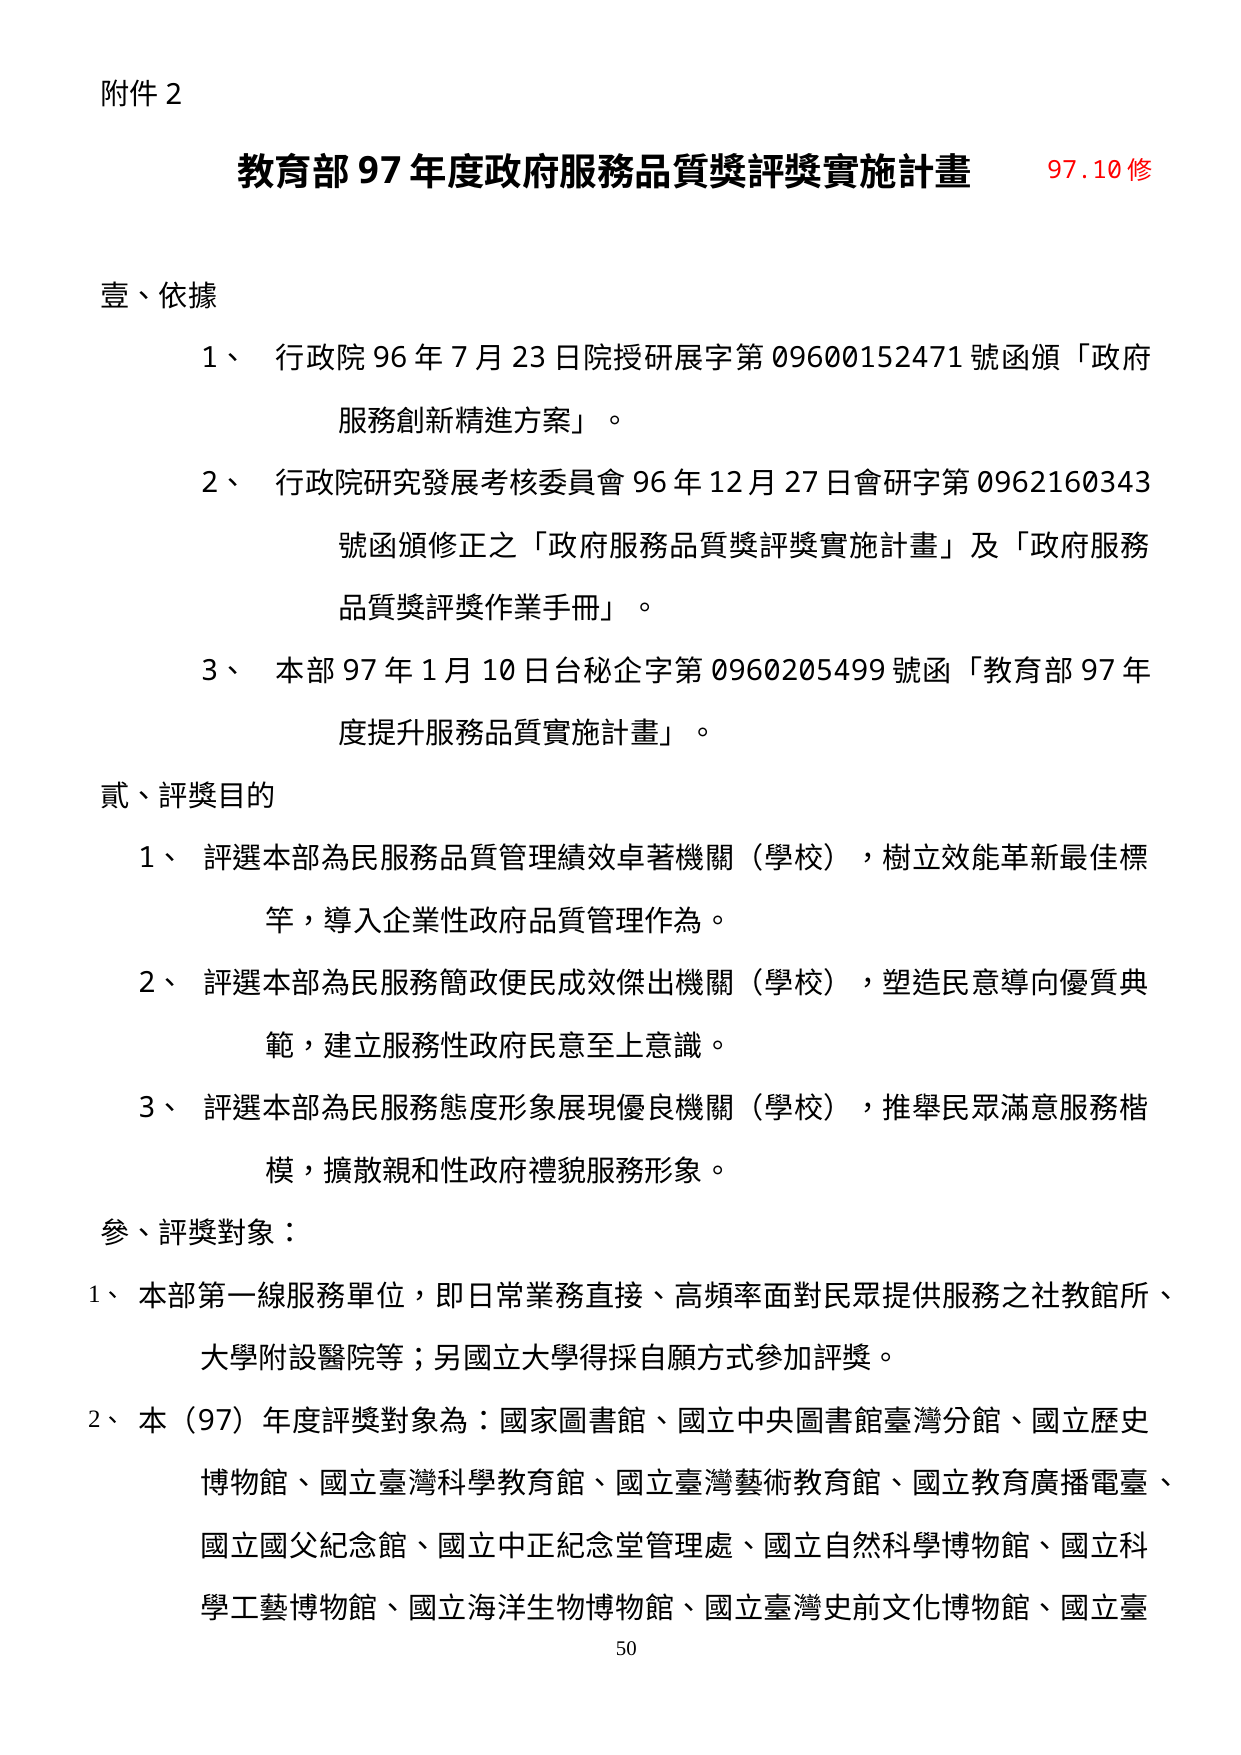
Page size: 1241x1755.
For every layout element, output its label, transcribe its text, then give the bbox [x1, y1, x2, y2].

list 行政院96年7月23日院授研展字第09600152471號函頒「政府服務創新精進方案」。 [201, 314, 1152, 439]
text 教育部97年度政府服務品質獎評獎實施計畫 97.10修 [100, 127, 1152, 189]
list 評選本部為民服務態度形象展現優良機關（學校），推舉民眾滿意服務楷模，擴散親和性政府禮貌服務形象。 [138, 1064, 1152, 1189]
list 評選本部為民服務簡政便民成效傑出機關（學校），塑造民意導向優質典範，建立服務性政府民意至上意識。 [138, 939, 1152, 1064]
list 評選本部為民服務品質管理績效卓著機關（學校），樹立效能革新最佳標竿，導入企業性政府品質管理作為。 [138, 814, 1152, 939]
list 本（97）年度評獎對象為：國家圖書館、國立中央圖書館臺灣分館、國立歷史博物館、國立臺灣科學教育館、國立臺灣藝術教育館、國立教育廣播電臺、國立國父紀念館、國立中正紀念堂管理處、國立自然科學博物館、國立科學工藝博物館、國立海洋生物博物館、國立臺灣史前文化博物館、國立臺中圖書館、國立教育資料館、國立編譯館、國立臺灣大學醫學院附設醫院、國立成功大學、國立高雄應用科技大學、國立雲林科技大學、國立嘉義大學、國立聯合大學 [88, 1377, 1152, 1627]
list 本部97年1月10日台秘企字第0960205499號函「教育部97年度提升服務品質實施計畫」。 [201, 627, 1152, 752]
list 行政院研究發展考核委員會96年12月27日會研字第0962160343號函頒修正之「政府服務品質獎評獎實施計畫」及「政府服務品質獎評獎作業手冊」。 [201, 439, 1152, 627]
list 本部第一線服務單位，即日常業務直接、高頻率面對民眾提供服務之社教館所、大學附設醫院等；另國立大學得採自願方式參加評獎。 [88, 1252, 1152, 1377]
text 參、評獎對象： [100, 1189, 1152, 1252]
text 壹、依據 [100, 252, 1152, 314]
text 貳、評獎目的 [100, 752, 1152, 814]
